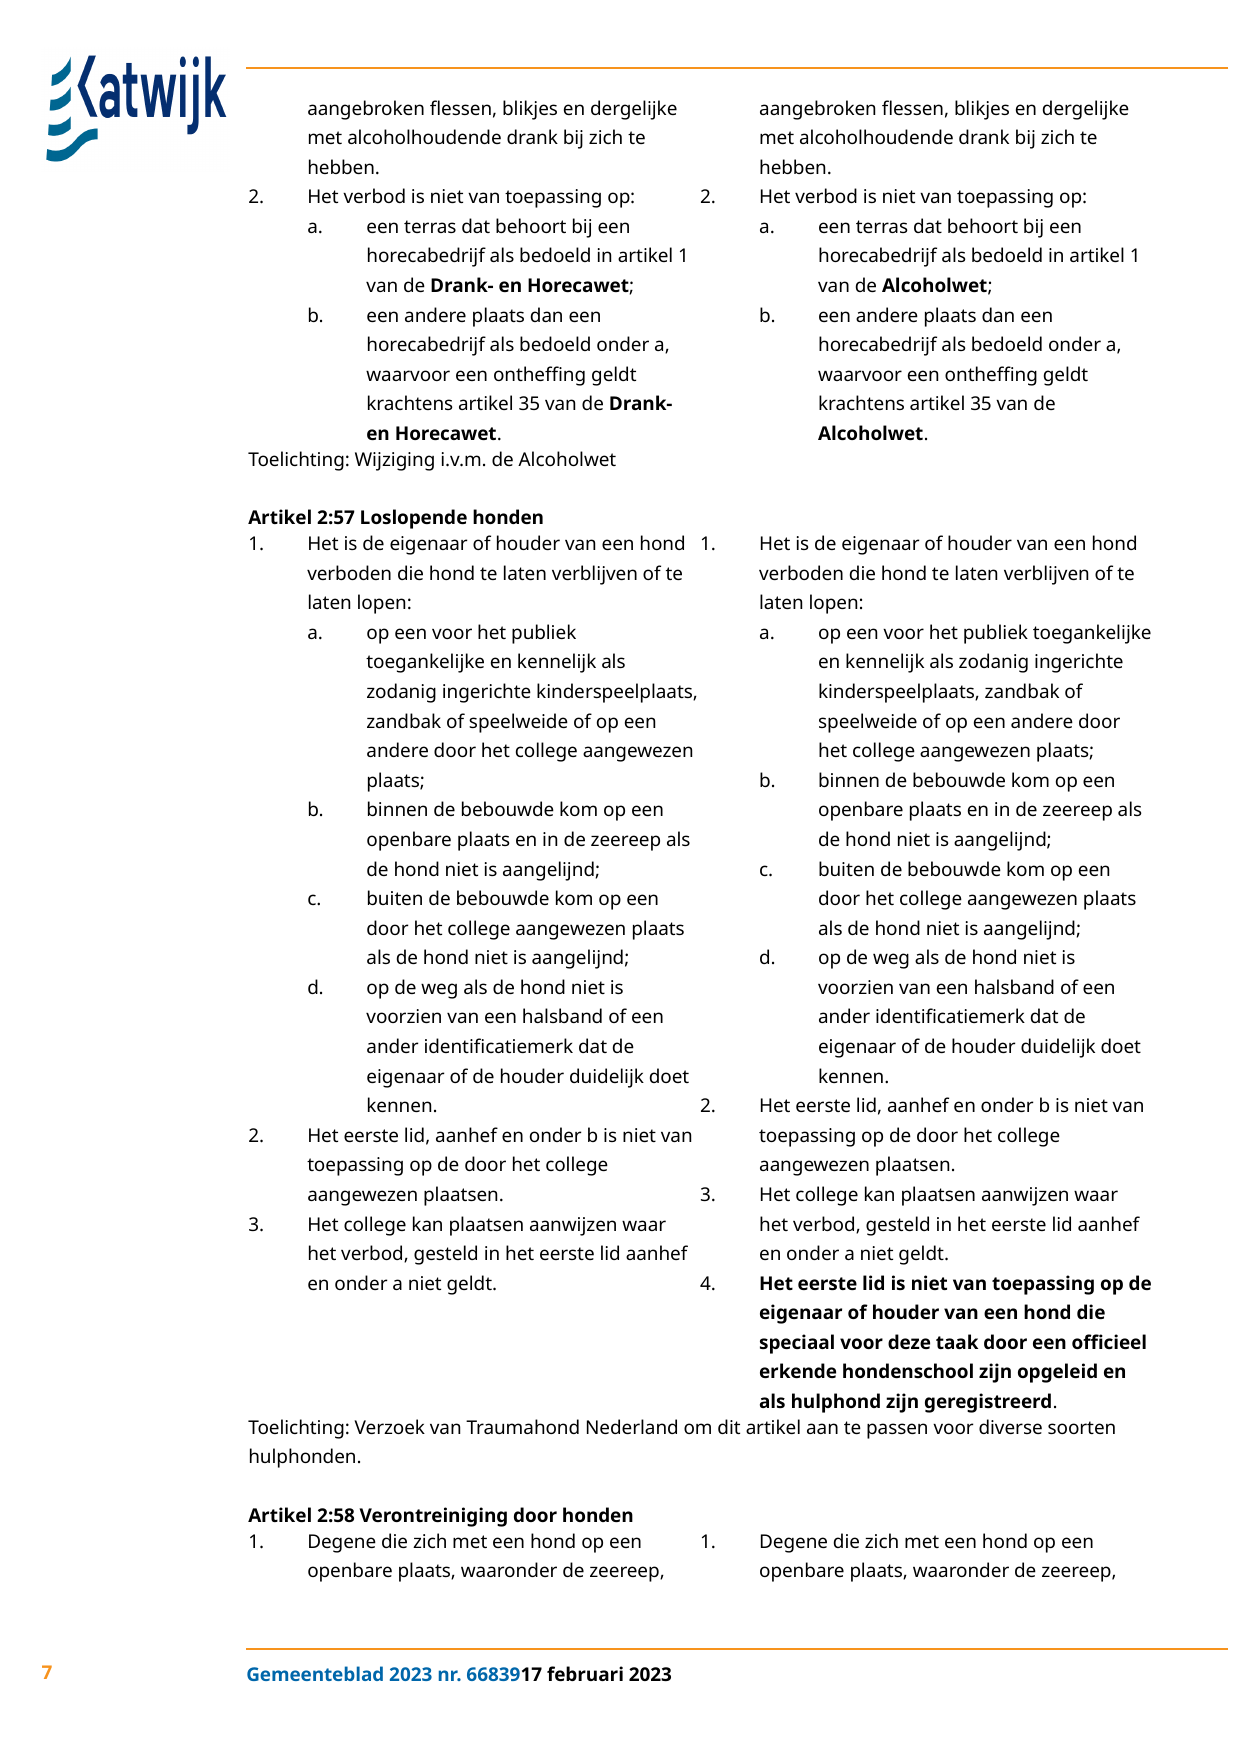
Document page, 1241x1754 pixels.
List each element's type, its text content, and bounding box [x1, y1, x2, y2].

table_header Artikel 2:58 Verontreiniging door honden [248, 1502, 1152, 1528]
table_cell Het is voor personen die de leeftijd van achttien jaar hebben bereikt verboden op een openbare plaats die deel uitmaakt van een door het college aangewezen gebied, alcoholhoudende drank te gebruiken of aangebroken flessen, blikjes en dergelijke met alcoholhoudende drank bij zich te hebben. Het verbod is niet van toepassing op: een terras dat behoort bij een horecabedrijf als bedoeld in artikel 1 van de Drank- en Horecawet; een andere plaats dan een horecabedrijf als bedoeld onder a, waarvoor een ontheffing geldt krachtens artikel 35 van de Drank- en Horecawet. [248, 95, 700, 446]
table_cell Toelichting: Wijziging i.v.m. de Alcoholwet [248, 446, 700, 472]
table_cell Het is de eigenaar of houder van een hond verboden die hond te laten verblijven of te laten lopen: op een voor het publiek toegankelijke en kennelijk als zodanig ingerichte kinderspeelplaats, zandbak of speelweide of op een andere door het college aangewezen plaats; binnen de bebouwde kom op een openbare plaats en in de zeereep als de hond niet is aangelijnd; buiten de bebouwde kom op een door het college aangewezen plaats als de hond niet is aangelijnd; op de weg als de hond niet is voorzien van een halsband of een ander identificatiemerk dat de eigenaar of de houder duidelijk doet kennen. Het eerste lid, aanhef en onder b is niet van toepassing op de door het college aangewezen plaatsen. Het college kan plaatsen aanwijzen waar het verbod, gesteld in het eerste lid aanhef en onder a niet geldt. Het eerste lid is niet van toepassing op de eigenaar of houder van een hond die speciaal voor deze taak door een officieel erkende hondenschool zijn opgeleid en als hulphond zijn geregistreerd. [700, 530, 1152, 1414]
picture [41, 47, 231, 172]
table_header Artikel 2:57 Loslopende honden [248, 505, 1152, 530]
table_cell [700, 446, 1152, 472]
table_cell Het is de eigenaar of houder van een hond verboden die hond te laten verblijven of te laten lopen: op een voor het publiek toegankelijke en kennelijk als zodanig ingerichte kinderspeelplaats, zandbak of speelweide of op een andere door het college aangewezen plaats; binnen de bebouwde kom op een openbare plaats en in de zeereep als de hond niet is aangelijnd; buiten de bebouwde kom op een door het college aangewezen plaats als de hond niet is aangelijnd; op de weg als de hond niet is voorzien van een halsband of een ander identificatiemerk dat de eigenaar of de houder duidelijk doet kennen. Het eerste lid, aanhef en onder b is niet van toepassing op de door het college aangewezen plaatsen. Het college kan plaatsen aanwijzen waar het verbod, gesteld in het eerste lid aanhef en onder a niet geldt. [248, 530, 700, 1414]
table_cell Degene die zich met een hond op een openbare plaats, waaronder de zeereep, begeeft is verplicht er voor te zorgen dat de uitwerpselen van die hond onmiddellijk worden verwijderd. Het eerste lid is niet van toepassing op de eigenaar of houder van een hond die zich vanwege zijn handicap door een blindengeleidehond of ADL-hulphond laat begeleiden of zich in een rolstoel voortbeweegt. Het eerste lid is niet van toepassing op door het college aangewezen plaatsen. [248, 1528, 700, 1583]
table_cell Toelichting: Verzoek van Traumahond Nederland om dit artikel aan te passen voor diverse soorten hulphonden. [248, 1414, 1152, 1469]
table_cell Degene die zich met een hond op een openbare plaats, waaronder de zeereep, [700, 1528, 1152, 1583]
table_cell aangebroken flessen, blikjes en dergelijke met alcoholhoudende drank bij zich te hebben. Het verbod is niet van toepassing op: een terras dat behoort bij een horecabedrijf als bedoeld in artikel 1 van de Alcoholwet; een andere plaats dan een horecabedrijf als bedoeld onder a, waarvoor een ontheffing geldt krachtens artikel 35 van de Alcoholwet. [700, 95, 1152, 446]
